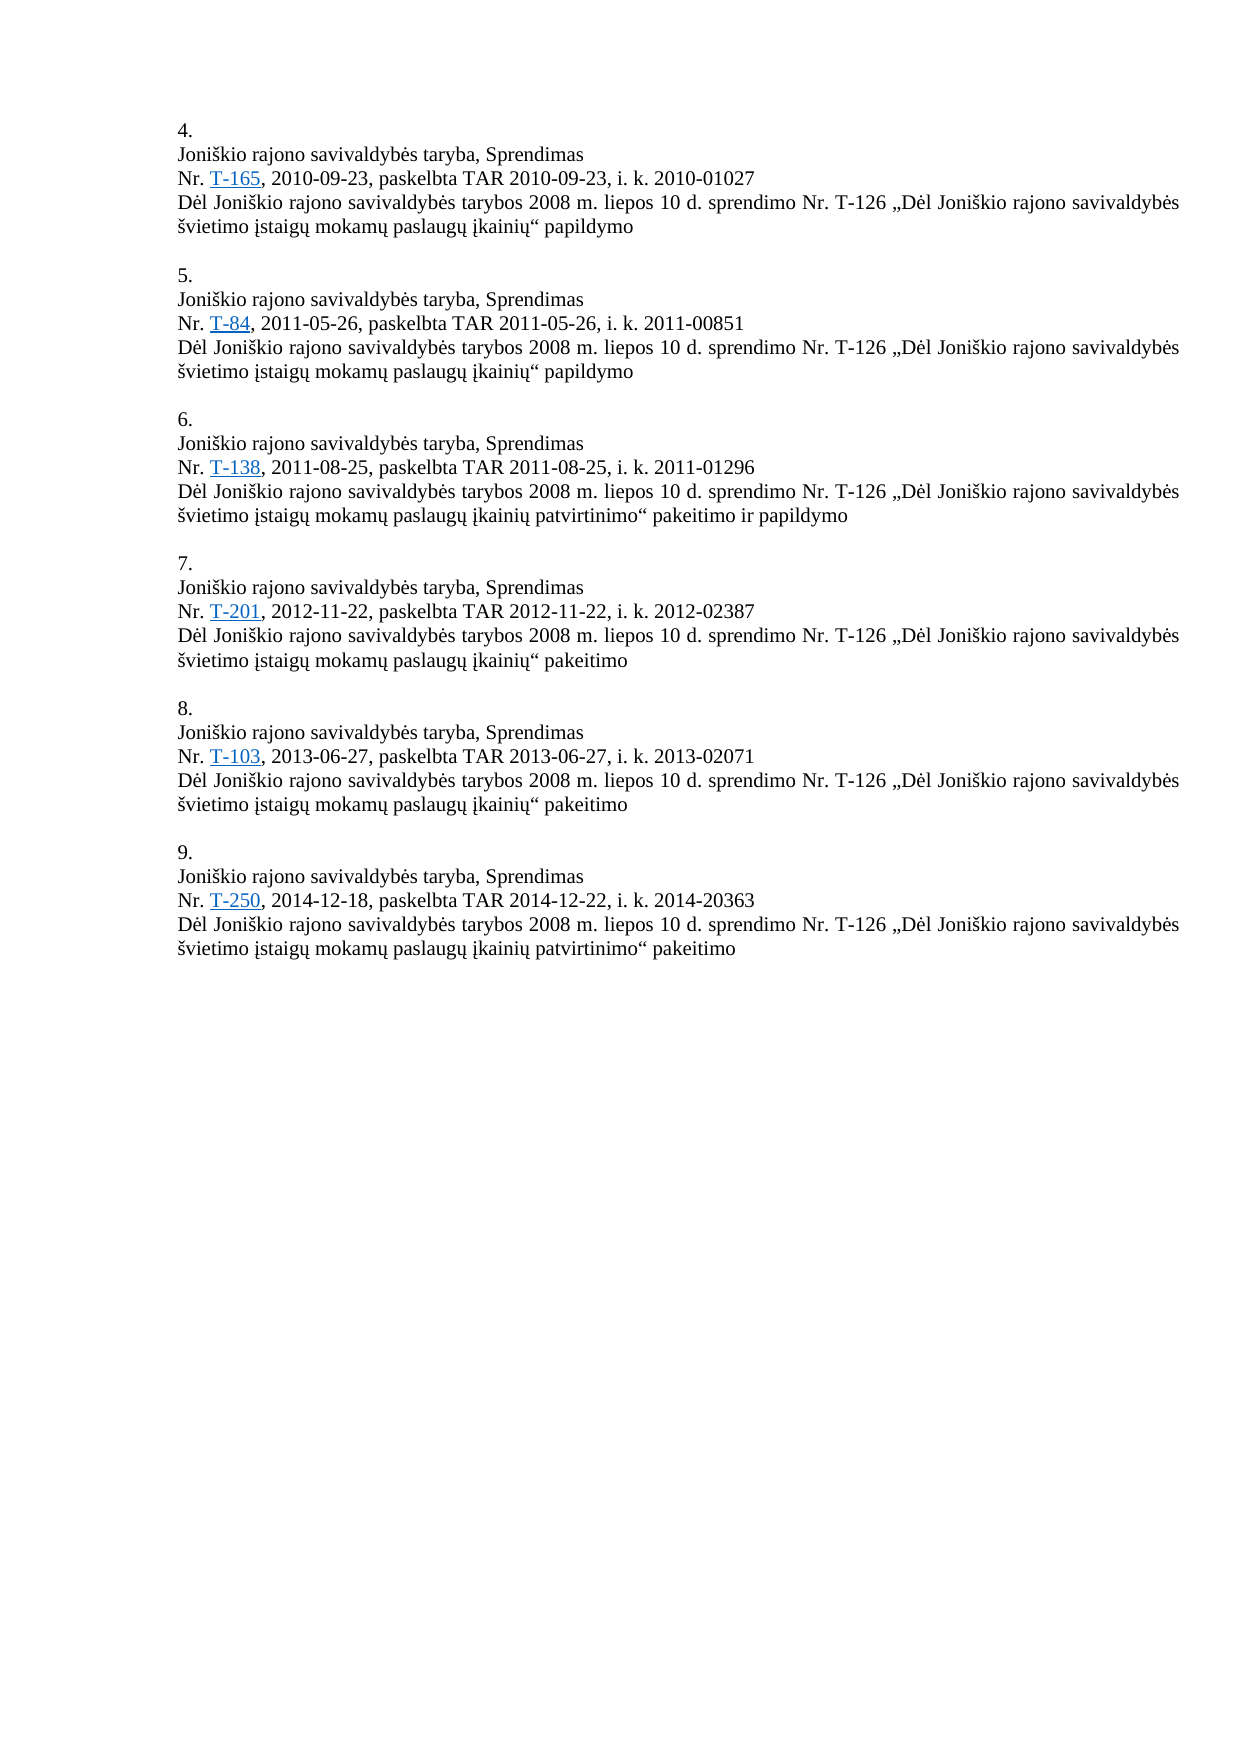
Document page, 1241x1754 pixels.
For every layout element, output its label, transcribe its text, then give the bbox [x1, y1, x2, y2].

text Nr. T-250, 2014-12-18, paskelbta TAR 2014-12-22, i. k. 2014-20363 [177, 888, 1181, 912]
text Dėl Joniškio rajono savivaldybės tarybos 2008 m. liepos 10 d. sprendimo Nr. T-126 „Dėl Joniškio rajono savivaldybės švietimo įstaigų mokamų paslaugų įkainių“ pakeitimo [177, 623, 1181, 672]
text Joniškio rajono savivaldybės taryba, Sprendimas [177, 864, 1181, 888]
text 5. [177, 262, 1181, 287]
text Joniškio rajono savivaldybės taryba, Sprendimas [177, 720, 1181, 744]
text Dėl Joniškio rajono savivaldybės tarybos 2008 m. liepos 10 d. sprendimo Nr. T-126 „Dėl Joniškio rajono savivaldybės švietimo įstaigų mokamų paslaugų įkainių patvirtinimo“ pakeitimo ir papildymo [177, 479, 1181, 527]
text Joniškio rajono savivaldybės taryba, Sprendimas [177, 287, 1181, 311]
text 6. [177, 407, 1181, 431]
text Dėl Joniškio rajono savivaldybės tarybos 2008 m. liepos 10 d. sprendimo Nr. T-126 „Dėl Joniškio rajono savivaldybės švietimo įstaigų mokamų paslaugų įkainių“ pakeitimo [177, 768, 1181, 816]
text 8. [177, 696, 1181, 720]
text 4. [177, 118, 1181, 142]
text Joniškio rajono savivaldybės taryba, Sprendimas [177, 575, 1181, 599]
text Dėl Joniškio rajono savivaldybės tarybos 2008 m. liepos 10 d. sprendimo Nr. T-126 „Dėl Joniškio rajono savivaldybės švietimo įstaigų mokamų paslaugų įkainių patvirtinimo“ pakeitimo [177, 912, 1181, 960]
text Nr. T-84, 2011-05-26, paskelbta TAR 2011-05-26, i. k. 2011-00851 [177, 311, 1181, 335]
text Nr. T-165, 2010-09-23, paskelbta TAR 2010-09-23, i. k. 2010-01027 [177, 166, 1181, 190]
text Nr. T-103, 2013-06-27, paskelbta TAR 2013-06-27, i. k. 2013-02071 [177, 744, 1181, 768]
text Dėl Joniškio rajono savivaldybės tarybos 2008 m. liepos 10 d. sprendimo Nr. T-126 „Dėl Joniškio rajono savivaldybės švietimo įstaigų mokamų paslaugų įkainių“ papildymo [177, 335, 1181, 383]
text Dėl Joniškio rajono savivaldybės tarybos 2008 m. liepos 10 d. sprendimo Nr. T-126 „Dėl Joniškio rajono savivaldybės švietimo įstaigų mokamų paslaugų įkainių“ papildymo [177, 190, 1181, 238]
text 9. [177, 840, 1181, 864]
text 7. [177, 551, 1181, 575]
text Joniškio rajono savivaldybės taryba, Sprendimas [177, 431, 1181, 455]
text Nr. T-138, 2011-08-25, paskelbta TAR 2011-08-25, i. k. 2011-01296 [177, 455, 1181, 479]
text Joniškio rajono savivaldybės taryba, Sprendimas [177, 142, 1181, 166]
text Nr. T-201, 2012-11-22, paskelbta TAR 2012-11-22, i. k. 2012-02387 [177, 599, 1181, 623]
